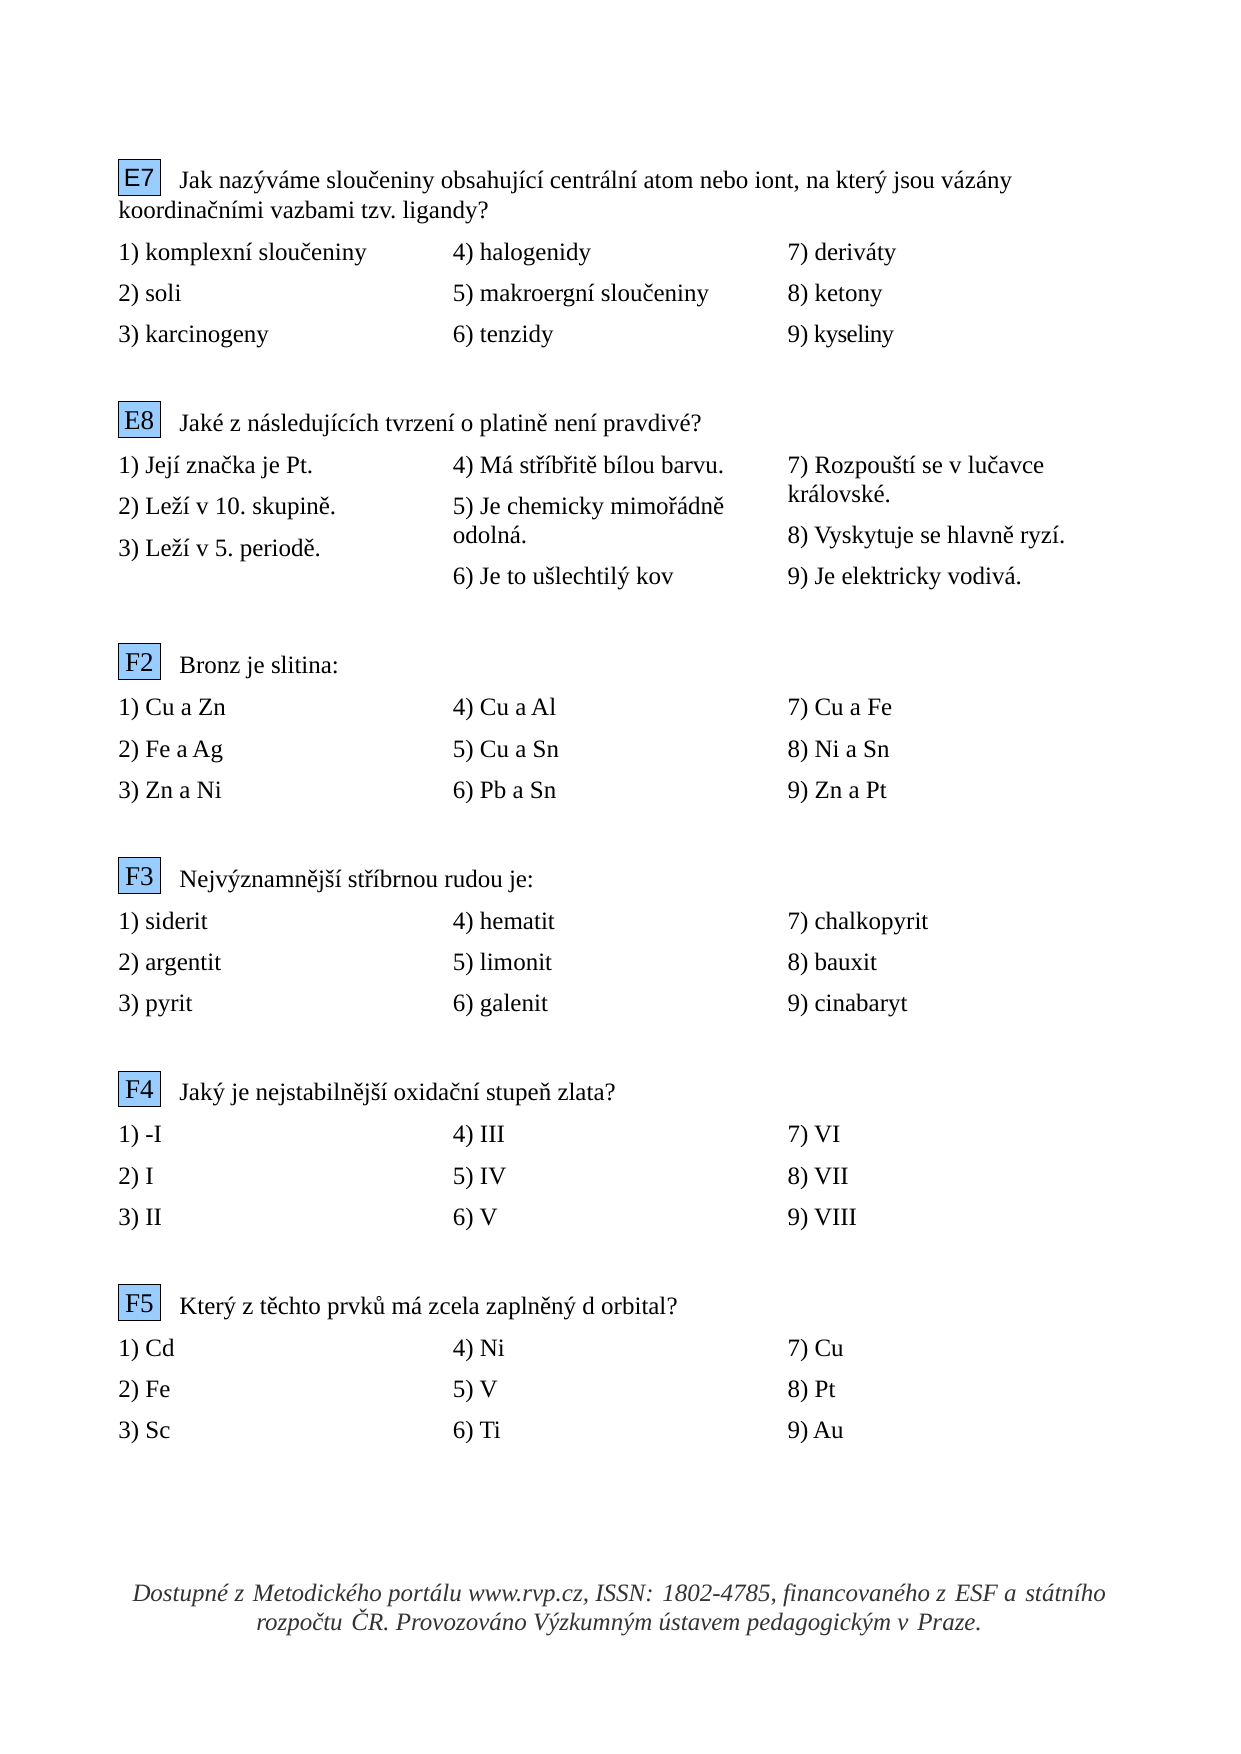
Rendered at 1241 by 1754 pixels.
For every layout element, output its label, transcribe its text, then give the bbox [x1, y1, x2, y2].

text Jak nazýváme sloučeniny obsahující centrální atom nebo iont, na který jsou vázány koordinačními vazbami tzv. ligandy? [118, 159, 1122, 224]
text 5) Je chemicky mimořádně odolná. [453, 491, 787, 549]
text Bronz je slitina: [161, 644, 1122, 680]
text 6) Pb a Sn [453, 775, 787, 804]
text 8) Ni a Sn [787, 734, 1122, 762]
text 5) makroergní sloučeniny [453, 278, 787, 307]
text 3) karcinogeny [118, 319, 453, 348]
text 2) I [118, 1161, 453, 1189]
text 2) Leží v 10. skupině. [118, 491, 453, 520]
text 1) siderit [118, 906, 453, 935]
text 5) limonit [453, 947, 787, 976]
text 1) komplexní sloučeniny [118, 237, 453, 265]
text 9) Je elektricky vodivá. [787, 561, 1122, 590]
text 4) Ni [453, 1333, 787, 1362]
text 9) kyseliny [787, 319, 1122, 348]
text 2) soli [118, 278, 453, 307]
text Nejvýznamnější stříbrnou rudou je: [161, 857, 1122, 893]
text 4) hematit [453, 906, 787, 935]
text 9) VIII [787, 1202, 1122, 1231]
text 9) Au [787, 1416, 1122, 1444]
text 3) Sc [118, 1416, 453, 1444]
text 7) deriváty [787, 237, 1122, 265]
text 4) halogenidy [453, 237, 787, 265]
text 6) tenzidy [453, 319, 787, 348]
text 7) Cu a Fe [787, 692, 1122, 721]
text 8) Pt [787, 1374, 1122, 1403]
text 7) Rozpouští se v lučavce královské. [787, 450, 1122, 508]
text 1) Její značka je Pt. [118, 450, 453, 479]
text 9) cinabaryt [787, 988, 1122, 1017]
text 3) II [118, 1202, 453, 1231]
text 6) V [453, 1202, 787, 1231]
text Jaké z následujících tvrzení o platině není pravdivé? [161, 402, 1122, 438]
text 6) Je to ušlechtilý kov [453, 561, 787, 590]
text 2) argentit [118, 947, 453, 976]
text 1) -I [118, 1119, 453, 1148]
text 9) Zn a Pt [787, 775, 1122, 804]
text 3) Leží v 5. periodě. [118, 533, 453, 561]
text 4) Cu a Al [453, 692, 787, 721]
text Jaký je nejstabilnější oxidační stupeň zlata? [161, 1071, 1122, 1107]
text 6) galenit [453, 988, 787, 1017]
text 4) III [453, 1119, 787, 1148]
text 1) Cu a Zn [118, 692, 453, 721]
text 8) ketony [787, 278, 1122, 307]
text 7) chalkopyrit [787, 906, 1122, 935]
text 8) VII [787, 1161, 1122, 1189]
text 8) Vyskytuje se hlavně ryzí. [787, 520, 1122, 549]
text 5) Cu a Sn [453, 734, 787, 762]
text 3) Zn a Ni [118, 775, 453, 804]
text 6) Ti [453, 1416, 787, 1444]
text 7) VI [787, 1119, 1122, 1148]
text 2) Fe a Ag [118, 734, 453, 762]
text Který z těchto prvků má zcela zaplněný d orbital? [161, 1284, 1122, 1321]
text 8) bauxit [787, 947, 1122, 976]
text 2) Fe [118, 1374, 453, 1403]
text 4) Má stříbřitě bílou barvu. [453, 450, 787, 479]
text 3) pyrit [118, 988, 453, 1017]
text 7) Cu [787, 1333, 1122, 1362]
text 5) V [453, 1374, 787, 1403]
text 5) IV [453, 1161, 787, 1189]
text 1) Cd [118, 1333, 453, 1362]
